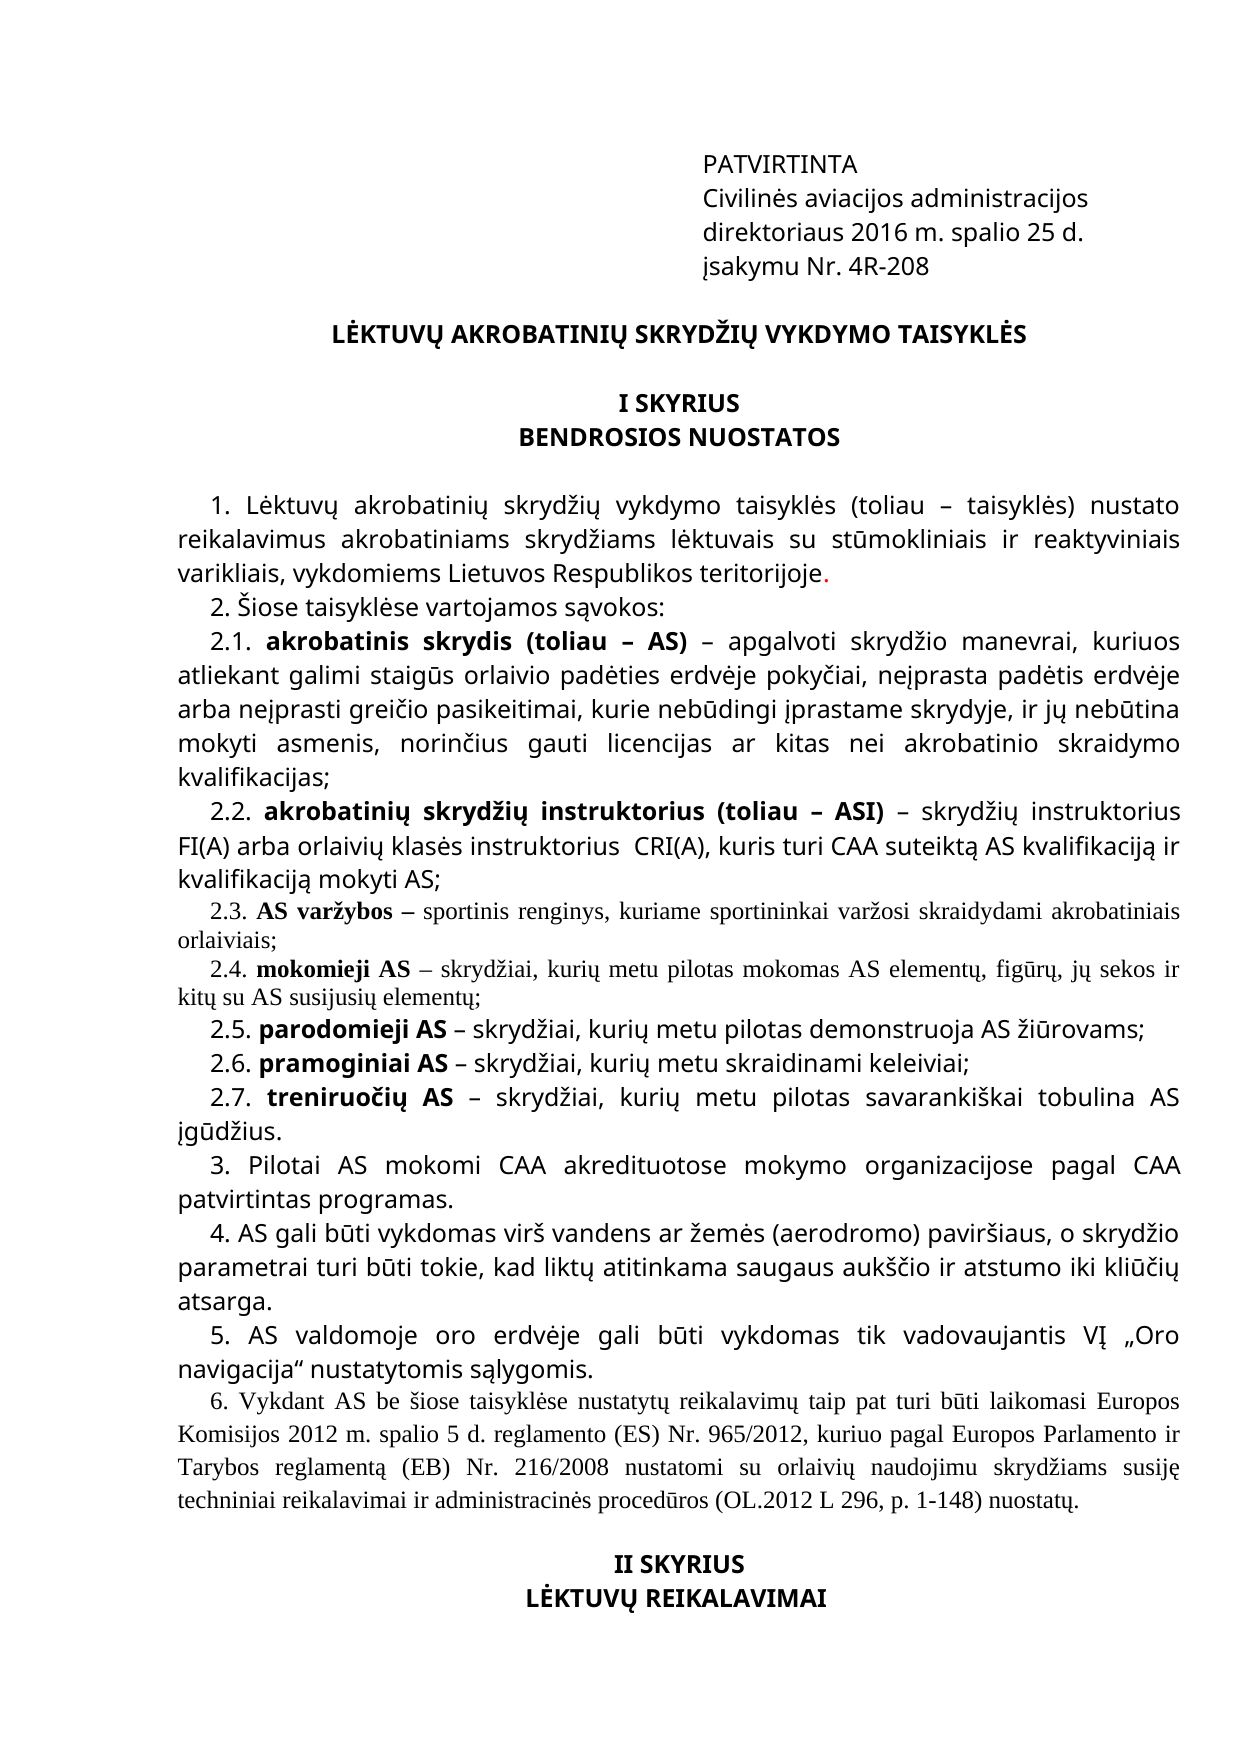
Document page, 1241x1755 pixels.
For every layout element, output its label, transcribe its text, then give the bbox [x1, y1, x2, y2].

text 2. Šiose taisyklėse vartojamos sąvokos: [177, 590, 1181, 624]
text 2.5. parodomieji AS – skrydžiai, kurių metu pilotas demonstruoja AS žiūrovams; [177, 1011, 1181, 1045]
text I SKYRIUs [177, 385, 1181, 419]
text 5. AS valdomoje oro erdvėje gali būti vykdomas tik vadovaujantis VĮ „Oro navigacija“ nustatytomis sąlygomis. [177, 1318, 1181, 1386]
text II SKYRIUS [177, 1547, 1181, 1581]
text Patvirtinta [702, 147, 1181, 181]
text BENDROSIOS NUOSTATOS [177, 419, 1181, 453]
text 6. Vykdant AS be šiose taisyklėse nustatytų reikalavimų taip pat turi būti laikomasi Europos Komisijos 2012 m. spalio 5 d. reglamento (ES) Nr. 965/2012, kuriuo pagal Europos Parlamento ir Tarybos reglamentą (EB) Nr. 216/2008 nustatomi su orlaivių naudojimu skrydžiams susiję techniniai reikalavimai ir administracinės procedūros (OL.2012 L 296, p. 1-148) nuostatų. [177, 1386, 1181, 1514]
text įsakymu Nr. 4R-208 [702, 249, 1181, 283]
text 2.1. akrobatinis skrydis (toliau – AS) – apgalvoti skrydžio manevrai, kuriuos atliekant galimi staigūs orlaivio padėties erdvėje pokyčiai, neįprasta padėtis erdvėje arba neįprasti greičio pasikeitimai, kurie nebūdingi įprastame skrydyje, ir jų nebūtina mokyti asmenis, norinčius gauti licencijas ar kitas nei akrobatinio skraidymo kvalifikacijas; [177, 624, 1181, 794]
text LĖKTUVų REIKALAVIMAI [177, 1581, 1181, 1615]
text direktoriaus 2016 m. spalio 25 d. [702, 215, 1181, 249]
text 2.2. akrobatinių skrydžių instruktorius (toliau – ASI) – skrydžių instruktorius FI(A) arba orlaivių klasės instruktorius CRI(A), kuris turi CAA suteiktą AS kvalifikaciją ir kvalifikaciją mokyti AS; [177, 794, 1181, 896]
text LĖKTUVŲ AKROBATINIŲ SKRYDŽIŲ VYKDYMO TAISYKLĖS [177, 317, 1181, 351]
text 4. AS gali būti vykdomas virš vandens ar žemės (aerodromo) paviršiaus, o skrydžio parametrai turi būti tokie, kad liktų atitinkama saugaus aukščio ir atstumo iki kliūčių atsarga. [177, 1216, 1181, 1318]
text 2.3. AS varžybos – sportinis renginys, kuriame sportininkai varžosi skraidydami akrobatiniais orlaiviais; [177, 896, 1181, 954]
text 2.6. pramoginiai AS – skrydžiai, kurių metu skraidinami keleiviai; [177, 1045, 1181, 1079]
text 1. Lėktuvų akrobatinių skrydžių vykdymo taisyklės (toliau – taisyklės) nustato reikalavimus akrobatiniams skrydžiams lėktuvais su stūmokliniais ir reaktyviniais varikliais, vykdomiems Lietuvos Respublikos teritorijoje. [177, 487, 1181, 590]
text 2.7. treniruočių AS – skrydžiai, kurių metu pilotas savarankiškai tobulina AS įgūdžius. [177, 1079, 1181, 1147]
text Civilinės aviacijos administracijos [702, 181, 1181, 215]
text 2.4. mokomieji AS – skrydžiai, kurių metu pilotas mokomas AS elementų, figūrų, jų sekos ir kitų su AS susijusių elementų; [177, 954, 1181, 1011]
text 3. Pilotai AS mokomi CAA akredituotose mokymo organizacijose pagal CAA patvirtintas programas. [177, 1147, 1181, 1216]
